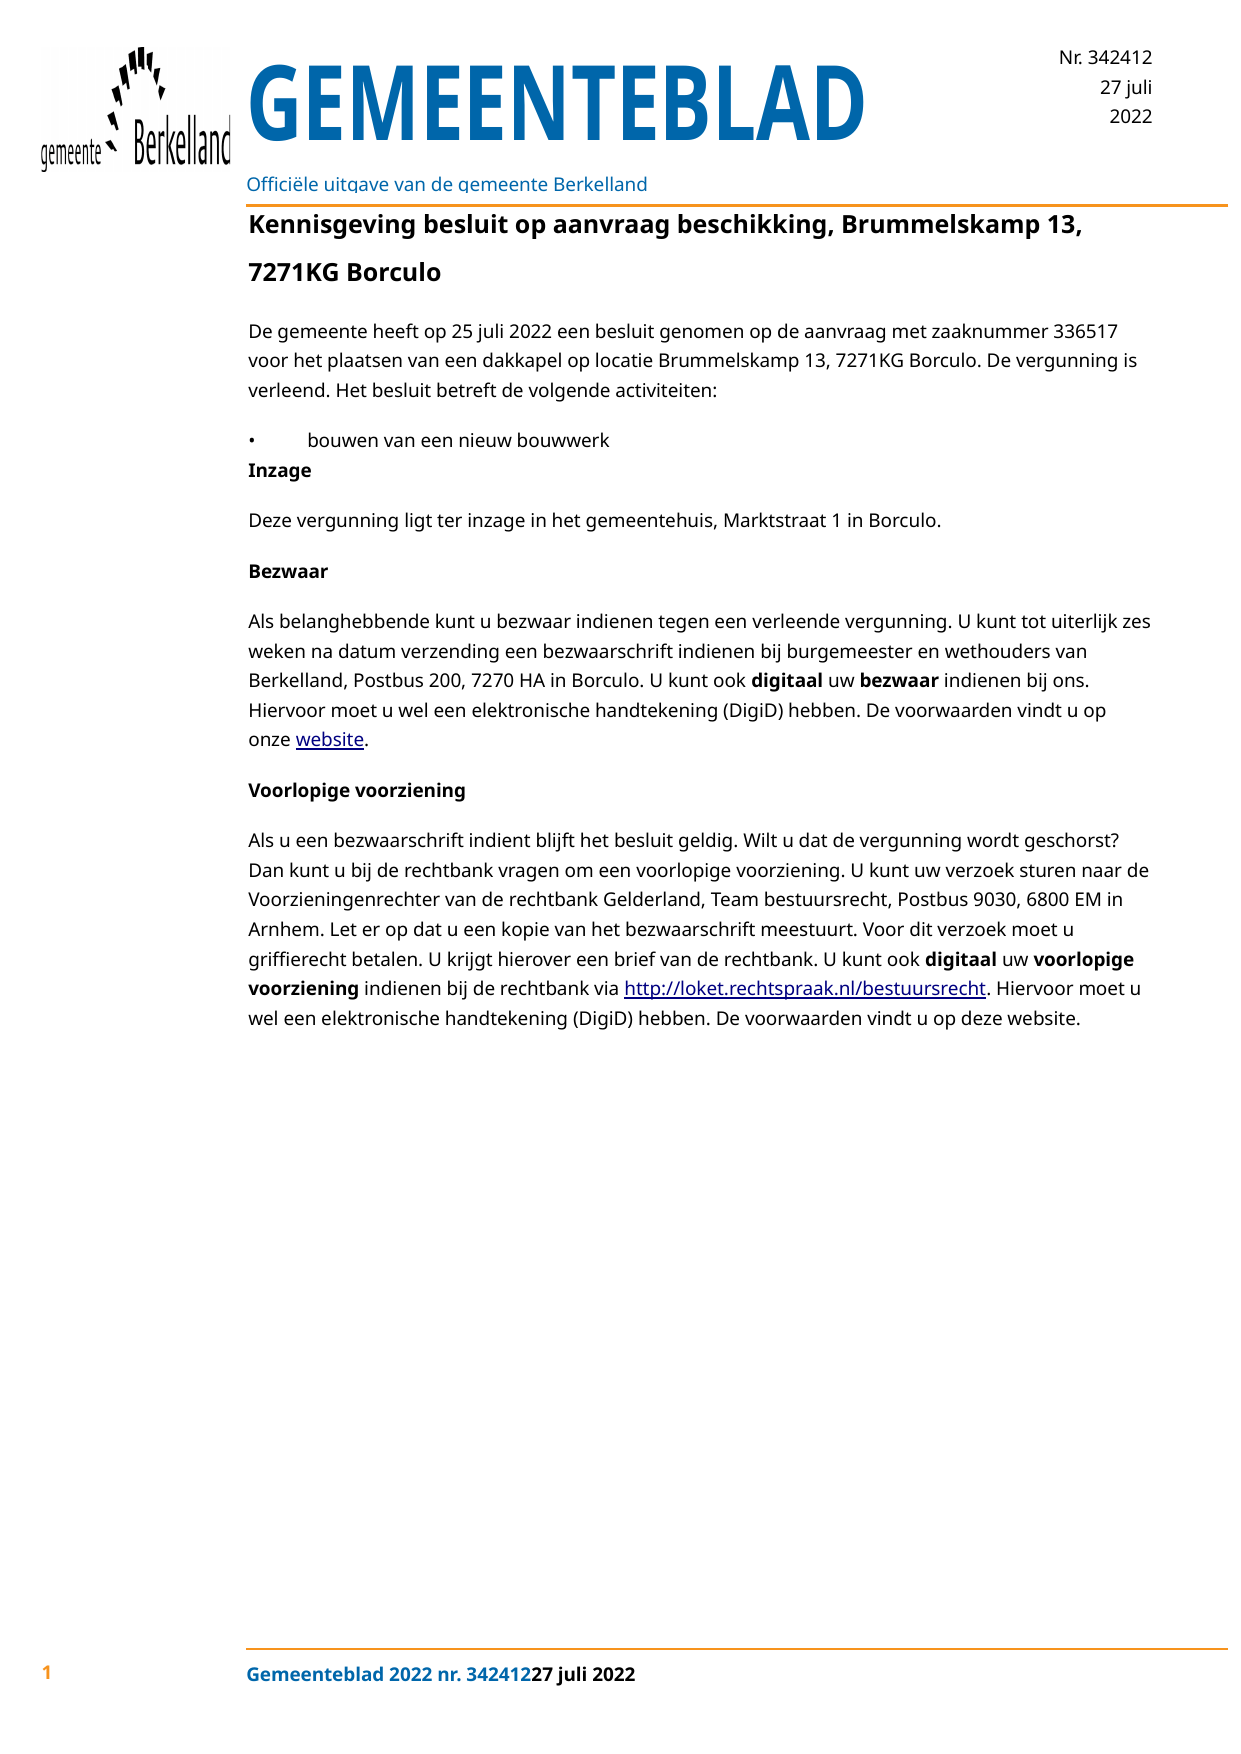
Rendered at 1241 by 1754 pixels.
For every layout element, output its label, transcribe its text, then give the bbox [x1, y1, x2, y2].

list bouwen van een nieuw bouwwerk [248, 427, 1152, 453]
text Deze vergunning ligt ter inzage in het gemeentehuis, Marktstraat 1 in Borculo. [248, 507, 1152, 533]
text Als belanghebbende kunt u bezwaar indienen tegen een verleende vergunning. U kunt tot uiterlijk zes weken na datum verzending een bezwaarschrift indienen bij burgemeester en wethouders van Berkelland, Postbus 200, 7270 HA in Borculo. U kunt ook digitaal uw bezwaar indienen bij ons. Hiervoor moet u wel een elektronische handtekening (DigiD) hebben. De voorwaarden vindt u op onze website. [248, 608, 1152, 752]
text Inzage [248, 457, 1152, 483]
text De gemeente heeft op 25 juli 2022 een besluit genomen op de aanvraag met zaaknummer 336517 voor het plaatsen van een dakkapel op locatie Brummelskamp 13, 7271KG Borculo. De vergunning is verleend. Het besluit betreft de volgende activiteiten: [248, 318, 1152, 403]
picture [41, 47, 231, 172]
text Als u een bezwaarschrift indient blijft het besluit geldig. Wilt u dat de vergunning wordt geschorst? Dan kunt u bij de rechtbank vragen om een voorlopige voorziening. U kunt uw verzoek sturen naar de Voorzieningenrechter van de rechtbank Gelderland, Team bestuursrecht, Postbus 9030, 6800 EM in Arnhem. Let er op dat u een kopie van het bezwaarschrift meestuurt. Voor dit verzoek moet u griffierecht betalen. U krijgt hierover een brief van de rechtbank. U kunt ook digitaal uw voorlopige voorziening indienen bij de rechtbank via http://loket.rechtspraak.nl/bestuursrecht. Hiervoor moet u wel een elektronische handtekening (DigiD) hebben. De voorwaarden vindt u op deze website. [248, 827, 1152, 1031]
text Kennisgeving besluit op aanvraag beschikking, Brummelskamp 13, 7271KG Borculo [248, 207, 1152, 288]
text Bezwaar [248, 558, 1152, 584]
text Voorlopige voorziening [248, 777, 1152, 803]
